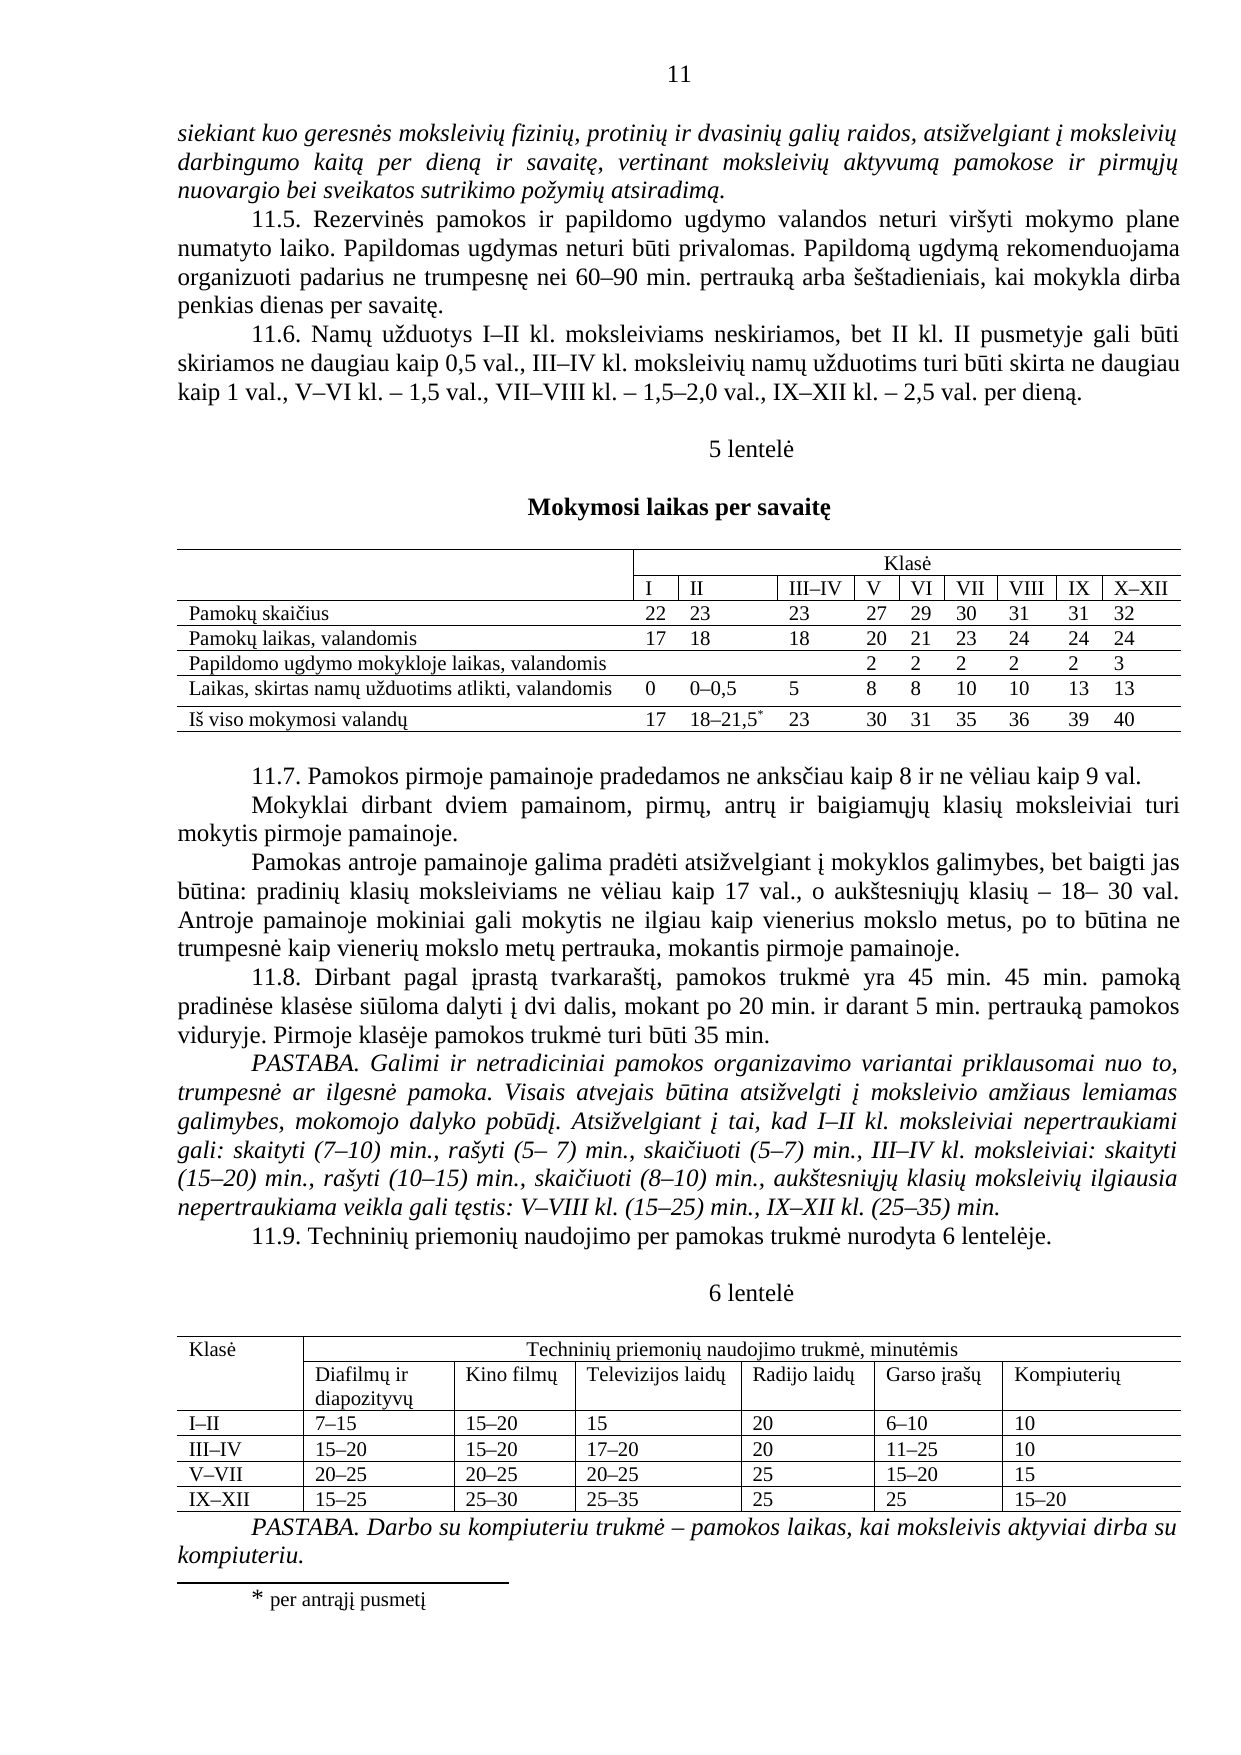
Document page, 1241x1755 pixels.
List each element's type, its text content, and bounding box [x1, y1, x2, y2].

table_cell I [634, 576, 678, 599]
text 5 lentelė [177, 434, 1181, 463]
table_cell 20 [742, 1436, 874, 1461]
table_cell 15 [1003, 1462, 1181, 1486]
table_cell 17–20 [576, 1436, 741, 1461]
table_cell Kino filmų [455, 1362, 575, 1410]
text 6 lentelė [177, 1278, 1181, 1307]
table_cell 25–35 [576, 1487, 741, 1511]
table_cell [778, 651, 855, 675]
table_cell Papildomo ugdymo mokykloje laikas, valandomis [177, 651, 634, 675]
table_cell 32 [1103, 601, 1181, 625]
table_cell 0–0,5 [678, 676, 777, 706]
table_cell 6–10 [875, 1411, 1002, 1435]
table_cell 30 [945, 601, 997, 625]
table_cell 29 [899, 601, 944, 625]
table_cell 36 [997, 707, 1057, 731]
table_cell 2 [945, 651, 997, 675]
table_cell IX [1057, 576, 1102, 599]
text 11.5. Rezervinės pamokos ir papildomo ugdymo valandos neturi viršyti mokymo plane numatyto laiko. Papildomas ugdymas neturi būti privalomas. Papildomą ugdymą rekomenduojama organizuoti padarius ne trumpesnę nei 60–90 min. pertrauką arba šeštadieniais, kai mokykla dirba penkias dienas per savaitę. [177, 204, 1181, 319]
text 11.9. Techninių priemonių naudojimo per pamokas trukmė nurodyta 6 lentelėje. [177, 1221, 1181, 1250]
table_cell VIII [998, 576, 1056, 599]
table_header Klasė [177, 1337, 303, 1410]
table_cell 8 [855, 676, 899, 706]
table_cell [678, 651, 777, 675]
text 11.7. Pamokos pirmoje pamainoje pradedamos ne anksčiau kaip 8 ir ne vėliau kaip 9 val. [177, 761, 1181, 790]
table_cell 35 [945, 707, 997, 731]
table_cell [634, 651, 678, 675]
table_cell 7–15 [304, 1411, 454, 1435]
table_cell 2 [899, 651, 944, 675]
table_cell 23 [778, 707, 855, 731]
table_cell 25–30 [455, 1487, 575, 1511]
table_cell 20 [742, 1411, 874, 1435]
text siekiant kuo geresnės moksleivių fizinių, protinių ir dvasinių galių raidos, atsižvelgiant į moksleivių darbingumo kaitą per dieną ir savaitę, vertinant moksleivių aktyvumą pamokose ir pirmųjų nuovargio bei sveikatos sutrikimo požymių atsiradimą. [177, 118, 1181, 204]
table_cell 15–20 [875, 1462, 1002, 1486]
table_cell IX–XII [177, 1487, 303, 1511]
text Mokymosi laikas per savaitę [177, 492, 1181, 521]
table_cell Laikas, skirtas namų užduotims atlikti, valandomis [177, 676, 634, 706]
table_cell 27 [855, 601, 899, 625]
table_cell 20–25 [576, 1462, 741, 1486]
table_cell III–IV [177, 1436, 303, 1461]
table_cell 10 [945, 676, 997, 706]
table_cell 31 [899, 707, 944, 731]
table_cell 10 [1003, 1436, 1181, 1461]
table_cell 25 [875, 1487, 1002, 1511]
table_cell 25 [742, 1462, 874, 1486]
table_cell 15 [576, 1411, 741, 1435]
table_cell 40 [1103, 707, 1181, 731]
table_cell I–II [177, 1411, 303, 1435]
table_cell 23 [678, 601, 777, 625]
table_cell 15–20 [304, 1436, 454, 1461]
table_cell 20 [855, 626, 899, 650]
table_cell Pamokų skaičius [177, 601, 634, 625]
table_cell 2 [855, 651, 899, 675]
table_header Techninių priemonių naudojimo trukmė, minutėmis [304, 1337, 1181, 1361]
table_cell 18 [678, 626, 777, 650]
table_cell Iš viso mokymosi valandų [177, 707, 634, 731]
table_header Klasė [634, 550, 1181, 574]
table_cell 18 [778, 626, 855, 650]
text 11.6. Namų užduotys I–II kl. moksleiviams neskiriamos, bet II kl. II pusmetyje gali būti skiriamos ne daugiau kaip 0,5 val., III–IV kl. moksleivių namų užduotims turi būti skirta ne daugiau kaip 1 val., V–VI kl. – 1,5 val., VII–VIII kl. – 1,5–2,0 val., IX–XII kl. – 2,5 val. per dieną. [177, 319, 1181, 406]
table_cell 8 [899, 676, 944, 706]
table_cell 13 [1057, 676, 1102, 706]
table_cell X–XII [1103, 576, 1181, 599]
table_cell 11–25 [875, 1436, 1002, 1461]
table_cell 13 [1103, 676, 1181, 706]
table_cell 2 [1057, 651, 1102, 675]
text Mokyklai dirbant dviem pamainom, pirmų, antrų ir baigiamųjų klasių moksleiviai turi mokytis pirmoje pamainoje. [177, 790, 1181, 847]
table_cell 25 [742, 1487, 874, 1511]
table_cell 2 [997, 651, 1057, 675]
table_header [177, 550, 633, 599]
table_cell 10 [997, 676, 1057, 706]
table_cell 18–21,5 [678, 707, 777, 731]
table_cell 17 [634, 626, 678, 650]
table_cell 15–20 [1003, 1487, 1181, 1511]
table_cell V–VII [177, 1462, 303, 1486]
table_cell 23 [778, 601, 855, 625]
table_cell 15–20 [455, 1411, 575, 1435]
table_cell Diafilmų ir diapozityvų [304, 1362, 454, 1410]
table_cell 24 [1103, 626, 1181, 650]
text PASTABA. Galimi ir netradiciniai pamokos organizavimo variantai priklausomai nuo to, trumpesnė ar ilgesnė pamoka. Visais atvejais būtina atsižvelgti į moksleivio amžiaus lemiamas galimybes, mokomojo dalyko pobūdį. Atsižvelgiant į tai, kad I–II kl. moksleiviai nepertraukiami gali: skaityti (7–10) min., rašyti (5– 7) min., skaičiuoti (5–7) min., III–IV kl. moksleiviai: skaityti (15–20) min., rašyti (10–15) min., skaičiuoti (8–10) min., aukštesniųjų klasių moksleivių ilgiausia nepertraukiama veikla gali tęstis: V–VIII kl. (15–25) min., IX–XII kl. (25–35) min. [177, 1048, 1181, 1221]
table_cell Radijo laidų [742, 1362, 874, 1410]
table_cell V [855, 576, 899, 599]
table_cell 5 [778, 676, 855, 706]
table_cell 10 [1003, 1411, 1181, 1435]
table_cell 31 [997, 601, 1057, 625]
table_cell 39 [1057, 707, 1102, 731]
table_cell II [679, 576, 777, 599]
table_cell 15–25 [304, 1487, 454, 1511]
table_cell Garso įrašų [875, 1362, 1002, 1410]
table_cell 3 [1103, 651, 1181, 675]
table_cell 20–25 [455, 1462, 575, 1486]
table_cell 21 [899, 626, 944, 650]
table_cell III–IV [778, 576, 854, 599]
table_cell 17 [634, 707, 678, 731]
table_cell 24 [1057, 626, 1102, 650]
table_cell 23 [945, 626, 997, 650]
table_cell Televizijos laidų [576, 1362, 741, 1410]
table_cell 24 [997, 626, 1057, 650]
text 11.8. Dirbant pagal įprastą tvarkaraštį, pamokos trukmė yra 45 min. 45 min. pamoką pradinėse klasėse siūloma dalyti į dvi dalis, mokant po 20 min. ir darant 5 min. pertrauką pamokos viduryje. Pirmoje klasėje pamokos trukmė turi būti 35 min. [177, 962, 1181, 1048]
text PASTABA. Darbo su kompiuteriu trukmė – pamokos laikas, kai moksleivis aktyviai dirba su kompiuteriu. [177, 1512, 1181, 1569]
table_cell 31 [1057, 601, 1102, 625]
text Pamokas antroje pamainoje galima pradėti atsižvelgiant į mokyklos galimybes, bet baigti jas būtina: pradinių klasių moksleiviams ne vėliau kaip 17 val., o aukštesniųjų klasių – 18– 30 val. Antroje pamainoje mokiniai gali mokytis ne ilgiau kaip vienerius mokslo metus, po to būtina ne trumpesnė kaip vienerių mokslo metų pertrauka, mokantis pirmoje pamainoje. [177, 847, 1181, 962]
table_cell 22 [634, 601, 678, 625]
table_cell Kompiuterių [1003, 1362, 1181, 1410]
table_cell 30 [855, 707, 899, 731]
table_cell 20–25 [304, 1462, 454, 1486]
table_cell VI [900, 576, 944, 599]
table_cell VII [945, 576, 997, 599]
table_cell 0 [634, 676, 678, 706]
table_cell Pamokų laikas, valandomis [177, 626, 634, 650]
table_cell 15–20 [455, 1436, 575, 1461]
